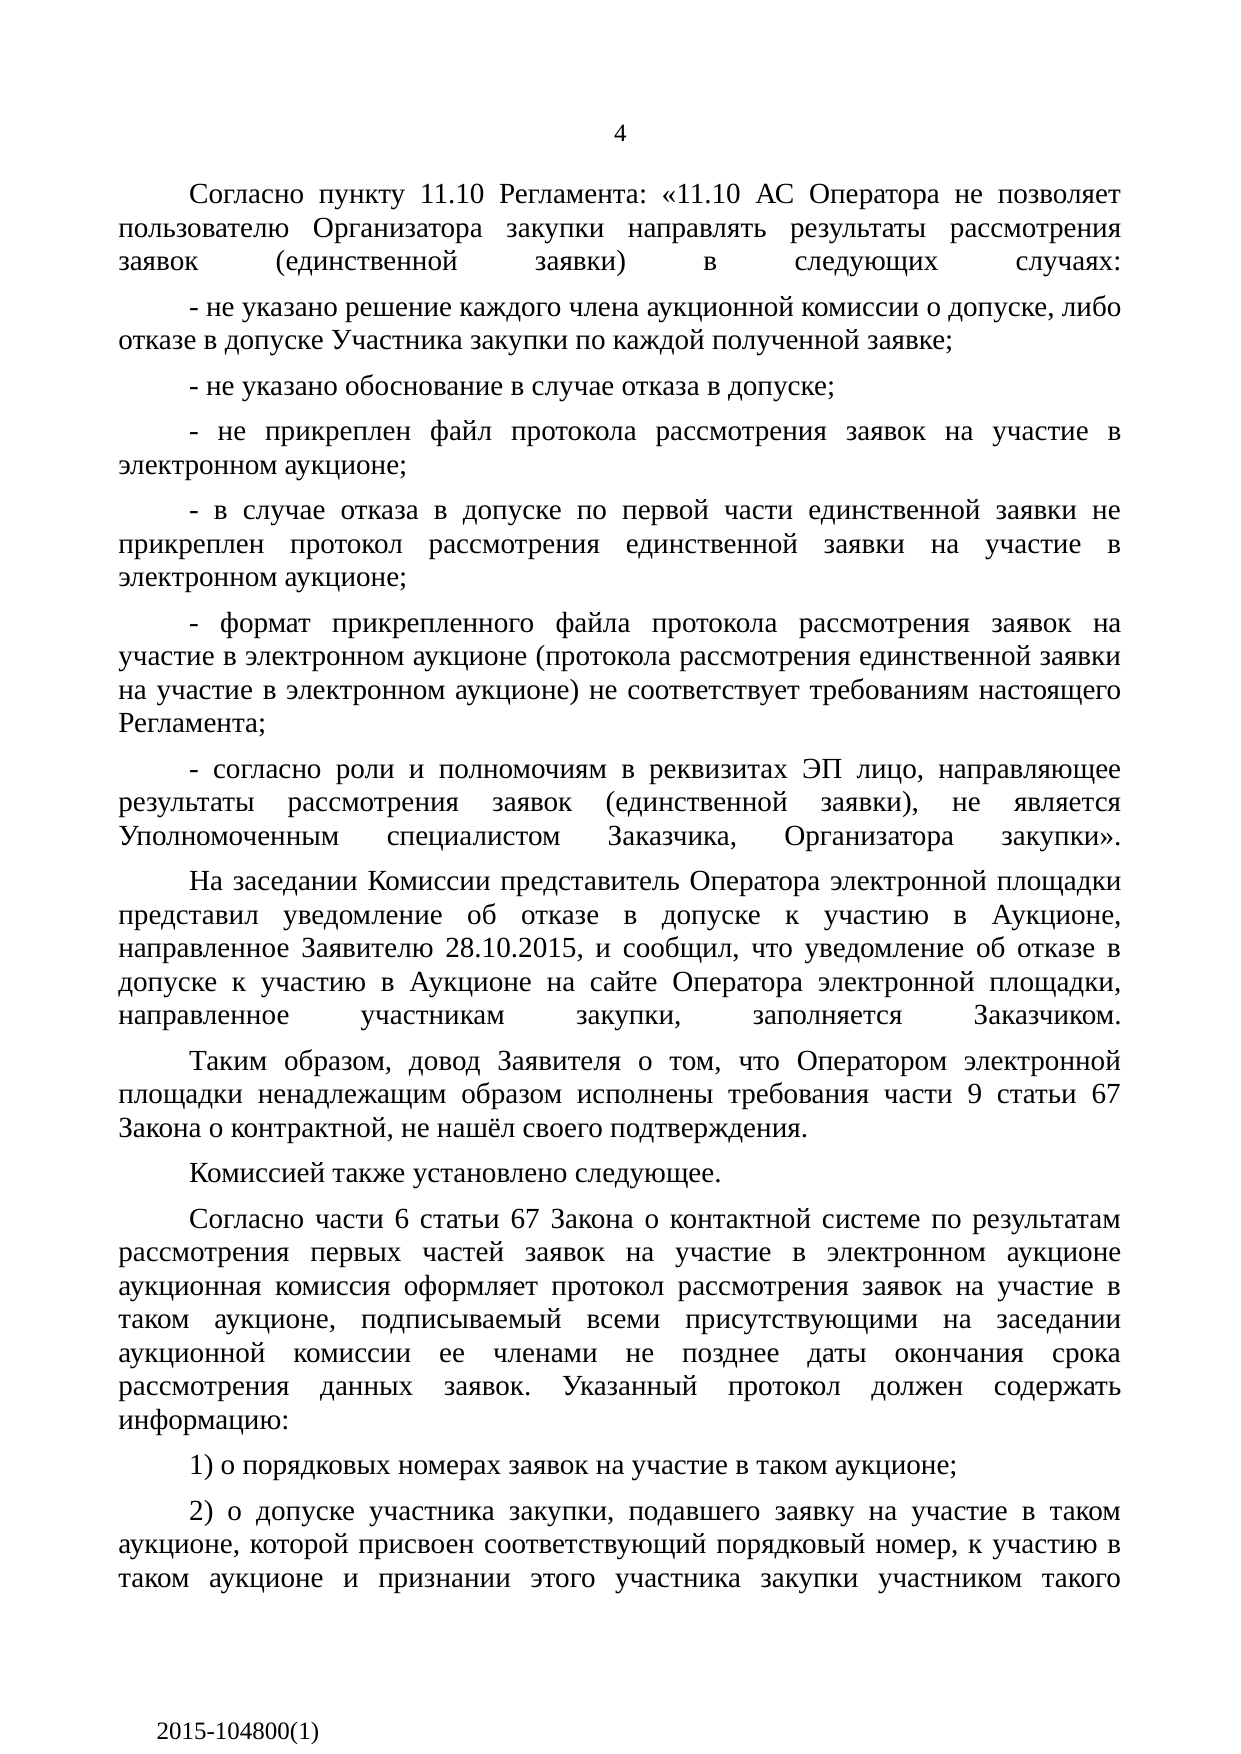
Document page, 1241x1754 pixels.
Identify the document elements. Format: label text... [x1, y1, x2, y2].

text - не указано обоснование в случае отказа в допуске; [118, 368, 1122, 401]
text - формат прикрепленного файла протокола рассмотрения заявок на участие в электронном аукционе (протокола рассмотрения единственной заявки на участие в электронном аукционе) не соответствует требованиям настоящего Регламента; [118, 605, 1122, 739]
text Таким образом, довод Заявителя о том, что Оператором электронной площадки ненадлежащим образом исполнены требования части 9 статьи 67 Закона о контрактной, не нашёл своего подтверждения. [118, 1043, 1122, 1143]
text - согласно роли и полномочиям в реквизитах ЭП лицо, направляющее результаты рассмотрения заявок (единственной заявки), не является Уполномоченным специалистом Заказчика, Организатора закупки». [118, 751, 1122, 851]
text - не указано решение каждого члена аукционной комиссии о допуске, либо отказе в допуске Участника закупки по каждой полученной заявке; [118, 289, 1122, 356]
text Согласно пункту 11.10 Регламента: «11.10 АС Оператора не позволяет пользователю Организатора закупки направлять результаты рассмотрения заявок (единственной заявки) в следующих случаях: [118, 176, 1122, 277]
text На заседании Комиссии представитель Оператора электронной площадки представил уведомление об отказе в допуске к участию в Аукционе, направленное Заявителю 28.10.2015, и сообщил, что уведомление об отказе в допуске к участию в Аукционе на сайте Оператора электронной площадки, направленное участникам закупки, заполняется Заказчиком. [118, 863, 1122, 1031]
text 1) о порядковых номерах заявок на участие в таком аукционе; [118, 1447, 1122, 1481]
text Комиссией также установлено следующее. [118, 1155, 1122, 1189]
text - не прикреплен файл протокола рассмотрения заявок на участие в электронном аукционе; [118, 413, 1122, 480]
text Согласно части 6 статьи 67 Закона о контактной системе по результатам рассмотрения первых частей заявок на участие в электронном аукционе аукционная комиссия оформляет протокол рассмотрения заявок на участие в таком аукционе, подписываемый всеми присутствующими на заседании аукционной комиссии ее членами не позднее даты окончания срока рассмотрения данных заявок. Указанный протокол должен содержать информацию: [118, 1201, 1122, 1436]
text - в случае отказа в допуске по первой части единственной заявки не прикреплен протокол рассмотрения единственной заявки на участие в электронном аукционе; [118, 492, 1122, 593]
text 2) о допуске участника закупки, подавшего заявку на участие в таком аукционе, которой присвоен соответствующий порядковый номер, к участию в таком аукционе и признании этого участника закупки участником такого [118, 1493, 1122, 1593]
